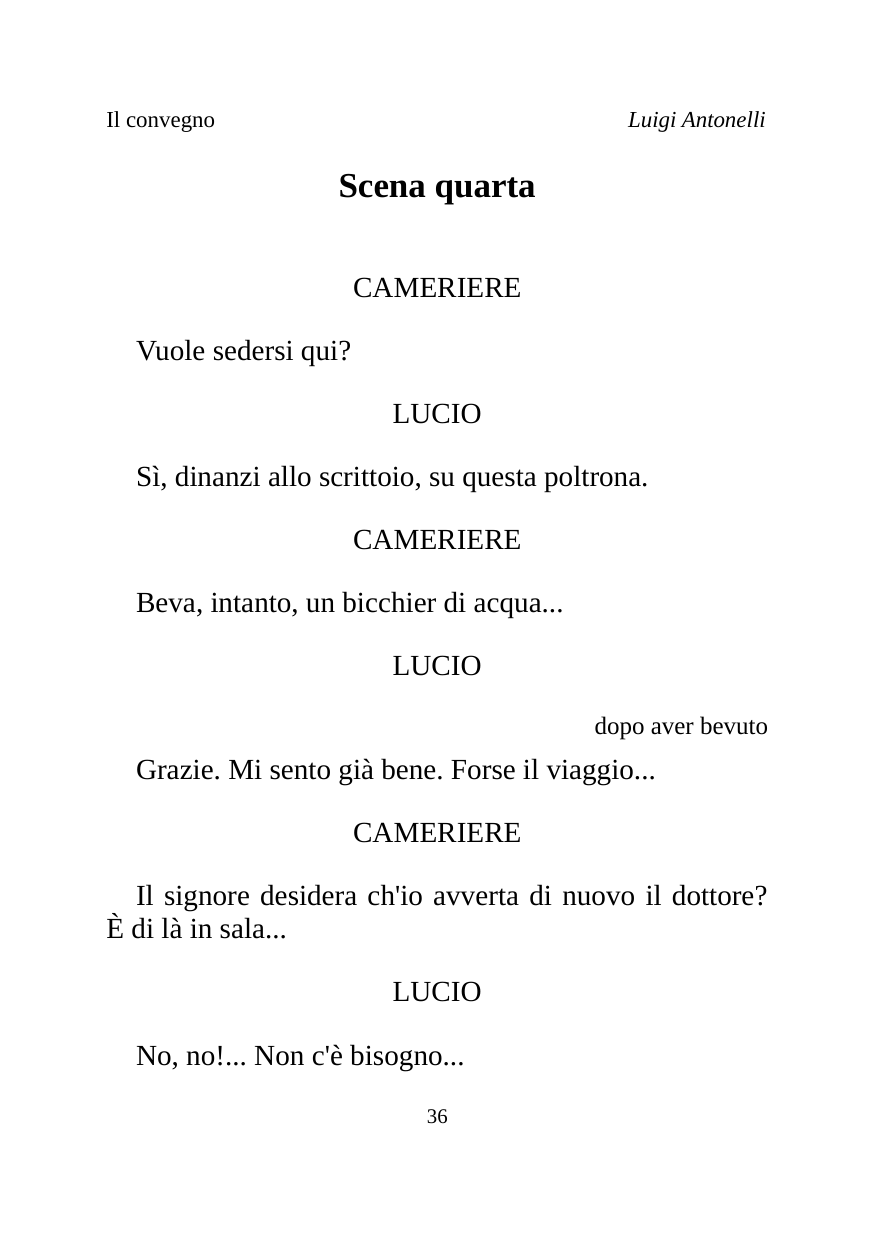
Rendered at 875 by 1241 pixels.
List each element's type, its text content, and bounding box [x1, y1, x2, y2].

text Beva, intanto, un bicchier di acqua... [106, 585, 768, 619]
text Sì, dinanzi allo scrittoio, su questa poltrona. [106, 459, 768, 493]
text LUCIO [106, 974, 768, 1008]
text CAMERIERE [106, 815, 768, 848]
text Vuole sedersi qui? [106, 333, 768, 367]
text LUCIO [106, 396, 768, 430]
text LUCIO [106, 648, 768, 682]
subtitle Scena quarta [106, 165, 768, 205]
text No, no!... Non c'è bisogno... [106, 1038, 768, 1071]
text CAMERIERE [106, 270, 768, 304]
text Il signore desidera ch'io avverta di nuovo il dottore? È di là in sala... [106, 878, 768, 945]
text Grazie. Mi sento già bene. Forse il viaggio... [106, 752, 768, 786]
text CAMERIERE [106, 522, 768, 556]
text dopo aver bevuto [431, 711, 768, 740]
